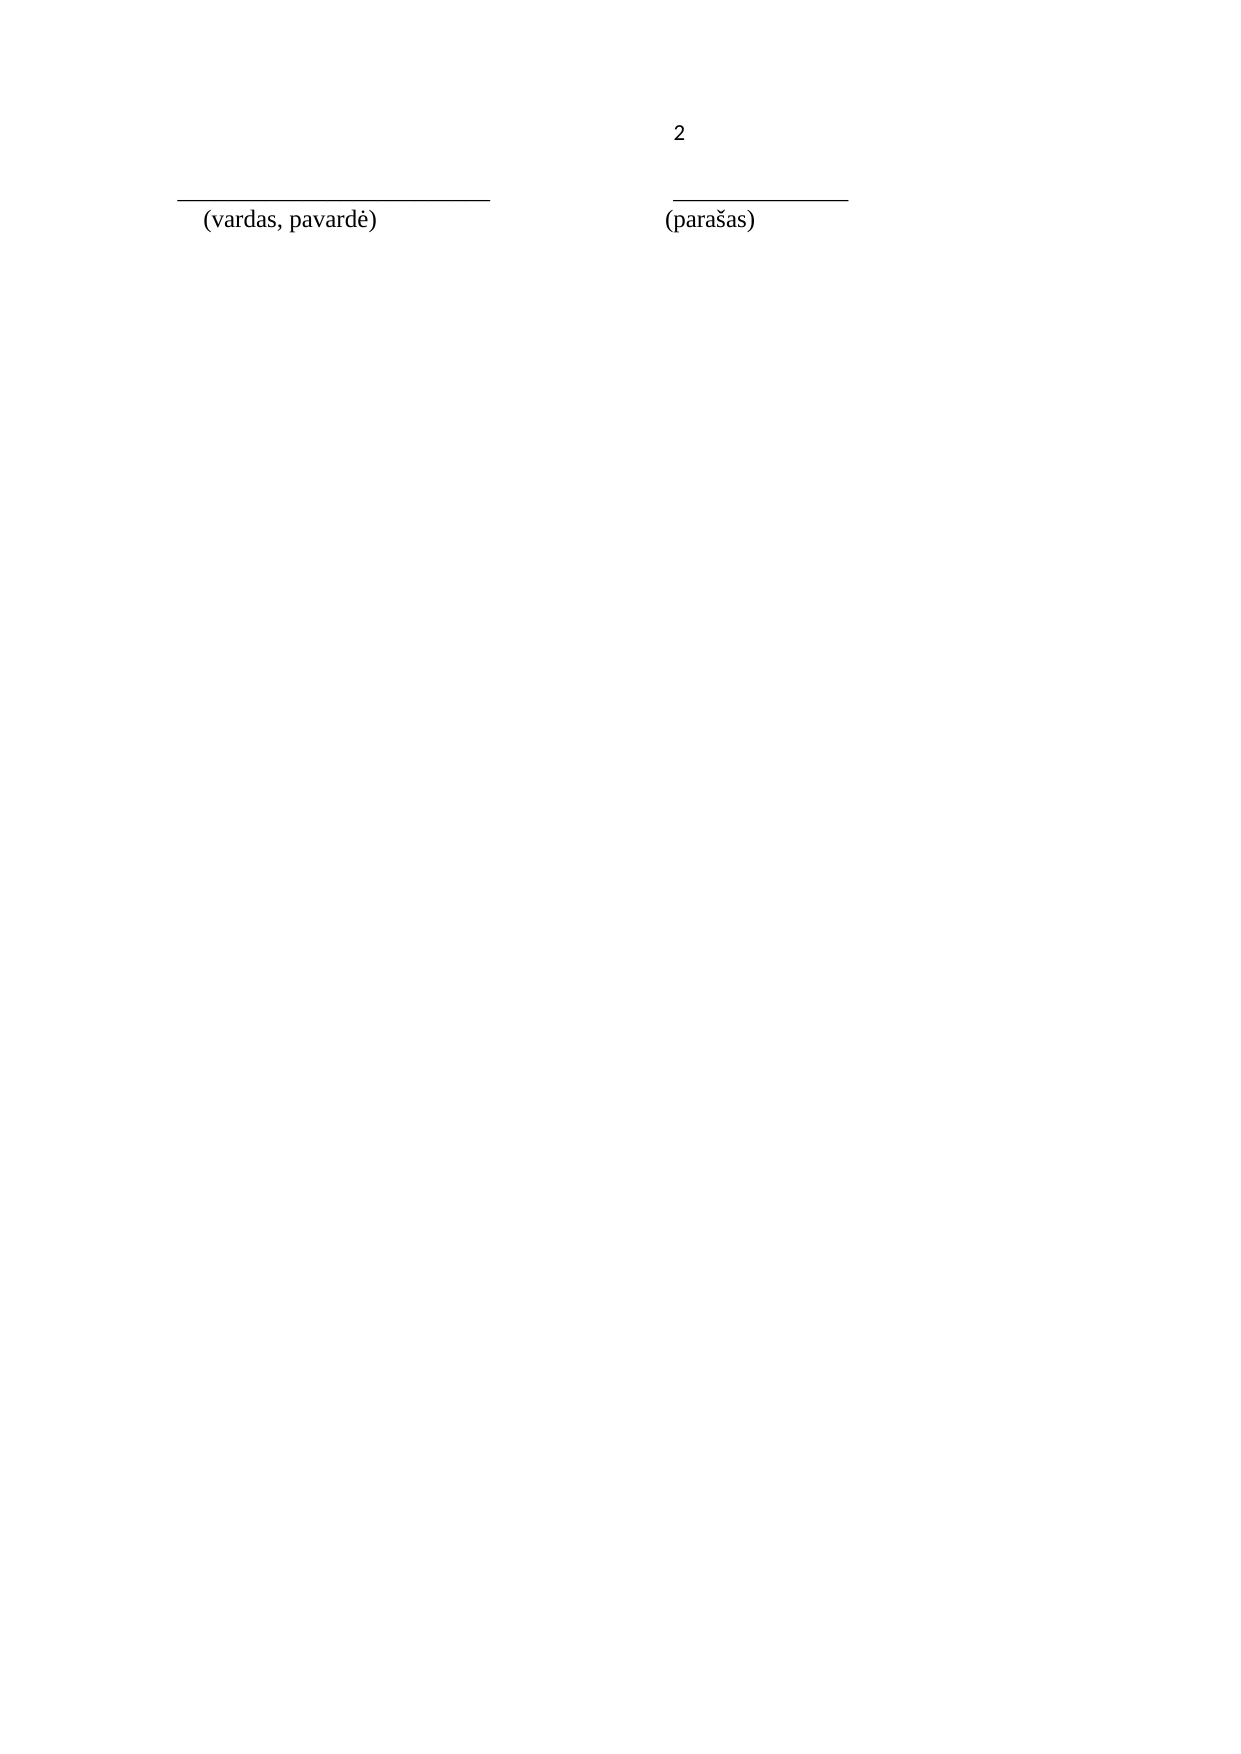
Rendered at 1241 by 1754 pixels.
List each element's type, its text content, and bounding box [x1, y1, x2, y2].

text _________________________ ______________ [177, 175, 1181, 204]
text (vardas, pavardė) (parašas) [177, 204, 1181, 232]
